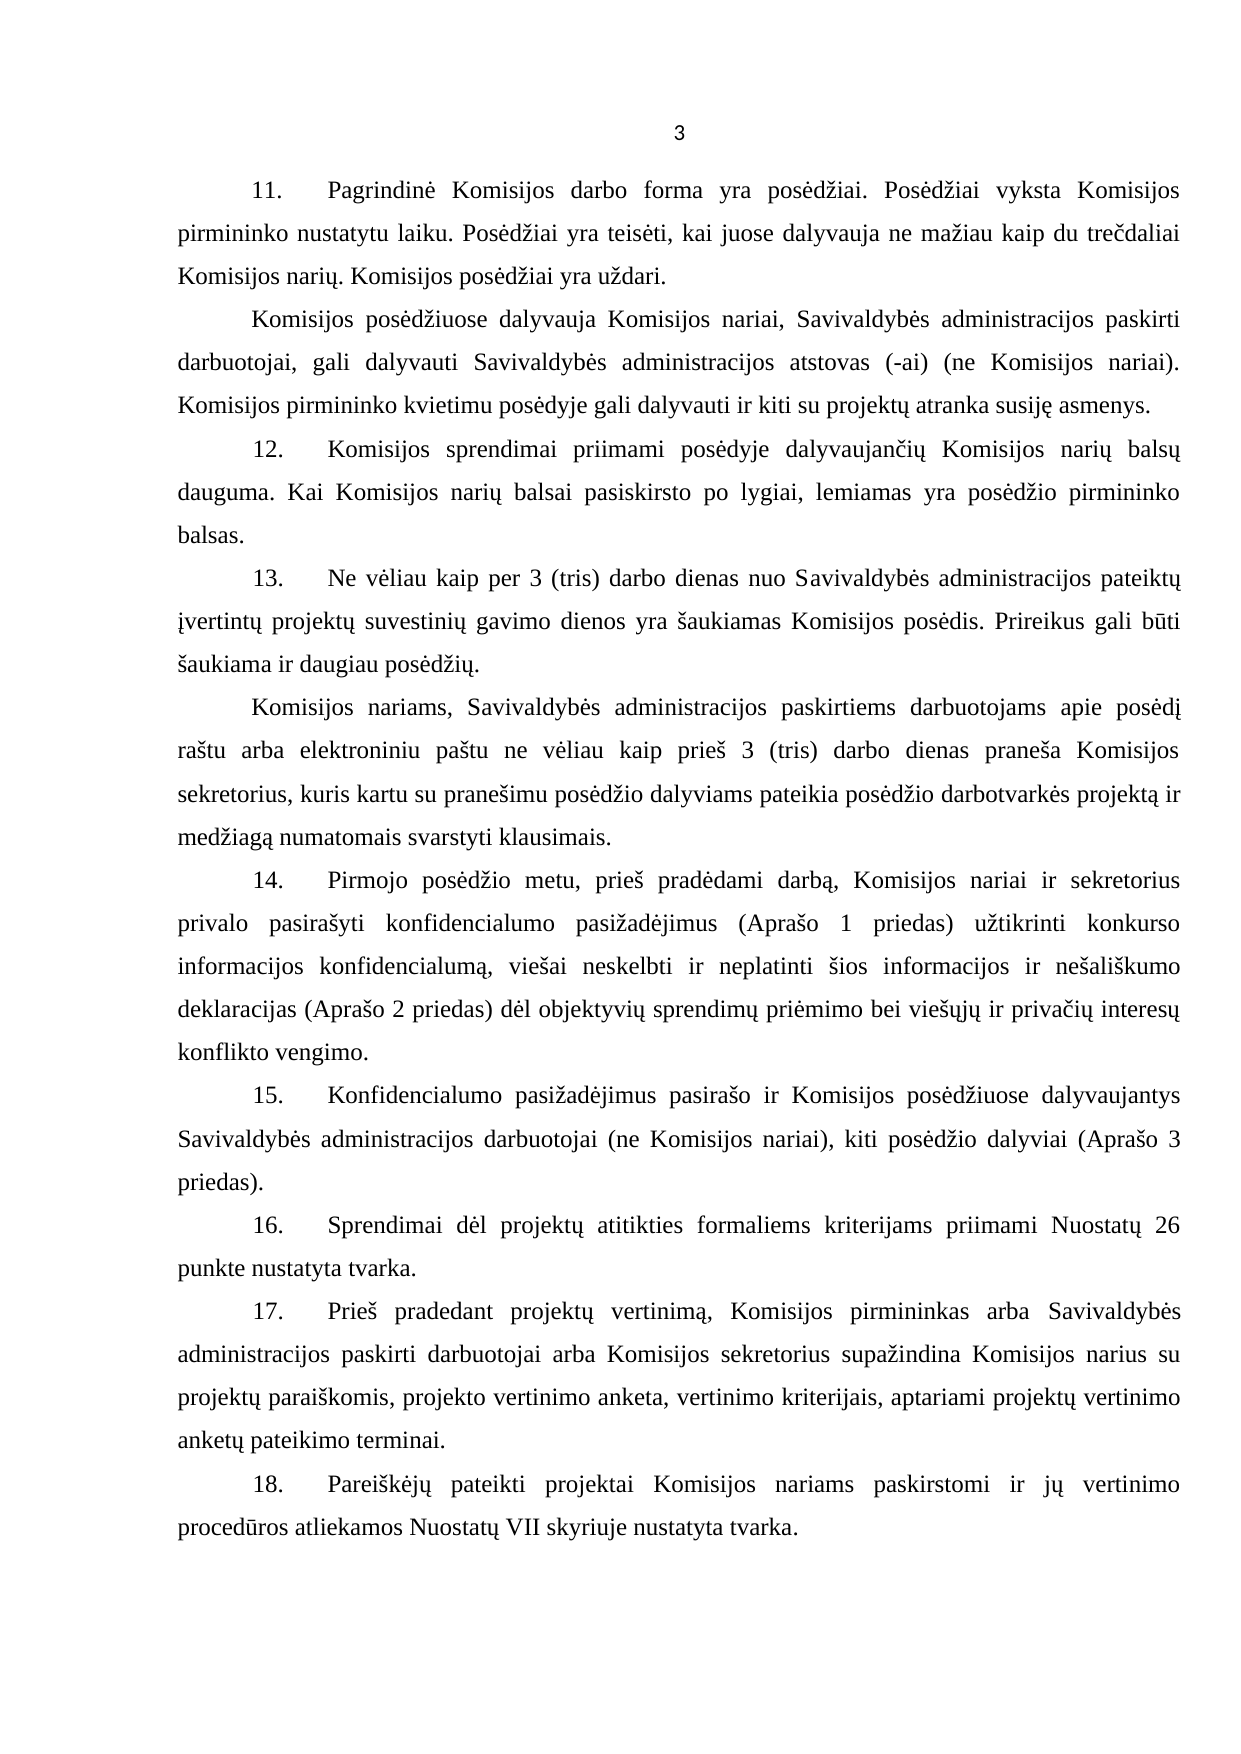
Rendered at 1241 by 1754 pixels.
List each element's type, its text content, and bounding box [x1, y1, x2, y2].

text 16. Sprendimai dėl projektų atitikties formaliems kriterijams priimami Nuostatų 26 punkte nustatyta tvarka. [177, 1210, 1181, 1282]
text 17. Prieš pradedant projektų vertinimą, Komisijos pirmininkas arba Savivaldybės administracijos paskirti darbuotojai arba Komisijos sekretorius supažindina Komisijos narius su projektų paraiškomis, projekto vertinimo anketa, vertinimo kriterijais, aptariami projektų vertinimo anketų pateikimo terminai. [177, 1296, 1181, 1454]
text 11. Pagrindinė Komisijos darbo forma yra posėdžiai. Posėdžiai vyksta Komisijos pirmininko nustatytu laiku. Posėdžiai yra teisėti, kai juose dalyvauja ne mažiau kaip du trečdaliai Komisijos narių. Komisijos posėdžiai yra uždari. [177, 175, 1181, 290]
text Komisijos nariams, Savivaldybės administracijos paskirtiems darbuotojams apie posėdį raštu arba elektroniniu paštu ne vėliau kaip prieš 3 (tris) darbo dienas praneša Komisijos sekretorius, kuris kartu su pranešimu posėdžio dalyviams pateikia posėdžio darbotvarkės projektą ir medžiagą numatomais svarstyti klausimais. [177, 692, 1181, 851]
text Komisijos posėdžiuose dalyvauja Komisijos nariai, Savivaldybės administracijos paskirti darbuotojai, gali dalyvauti Savivaldybės administracijos atstovas (-ai) (ne Komisijos nariai). Komisijos pirmininko kvietimu posėdyje gali dalyvauti ir kiti su projektų atranka susiję asmenys. [177, 304, 1181, 419]
text 12. Komisijos sprendimai priimami posėdyje dalyvaujančių Komisijos narių balsų dauguma. Kai Komisijos narių balsai pasiskirsto po lygiai, lemiamas yra posėdžio pirmininko balsas. [177, 434, 1181, 549]
text 14. Pirmojo posėdžio metu, prieš pradėdami darbą, Komisijos nariai ir sekretorius privalo pasirašyti konfidencialumo pasižadėjimus (Aprašo 1 priedas) užtikrinti konkurso informacijos konfidencialumą, viešai neskelbti ir neplatinti šios informacijos ir nešališkumo deklaracijas (Aprašo 2 priedas) dėl objektyvių sprendimų priėmimo bei viešųjų ir privačių interesų konflikto vengimo. [177, 865, 1181, 1066]
text 13. Ne vėliau kaip per 3 (tris) darbo dienas nuo Savivaldybės administracijos pateiktų įvertintų projektų suvestinių gavimo dienos yra šaukiamas Komisijos posėdis. Prireikus gali būti šaukiama ir daugiau posėdžių. [177, 563, 1181, 678]
text 18. Pareiškėjų pateikti projektai Komisijos nariams paskirstomi ir jų vertinimo procedūros atliekamos Nuostatų VII skyriuje nustatyta tvarka. [177, 1469, 1181, 1541]
text 15. Konfidencialumo pasižadėjimus pasirašo ir Komisijos posėdžiuose dalyvaujantys Savivaldybės administracijos darbuotojai (ne Komisijos nariai), kiti posėdžio dalyviai (Aprašo 3 priedas). [177, 1081, 1181, 1196]
